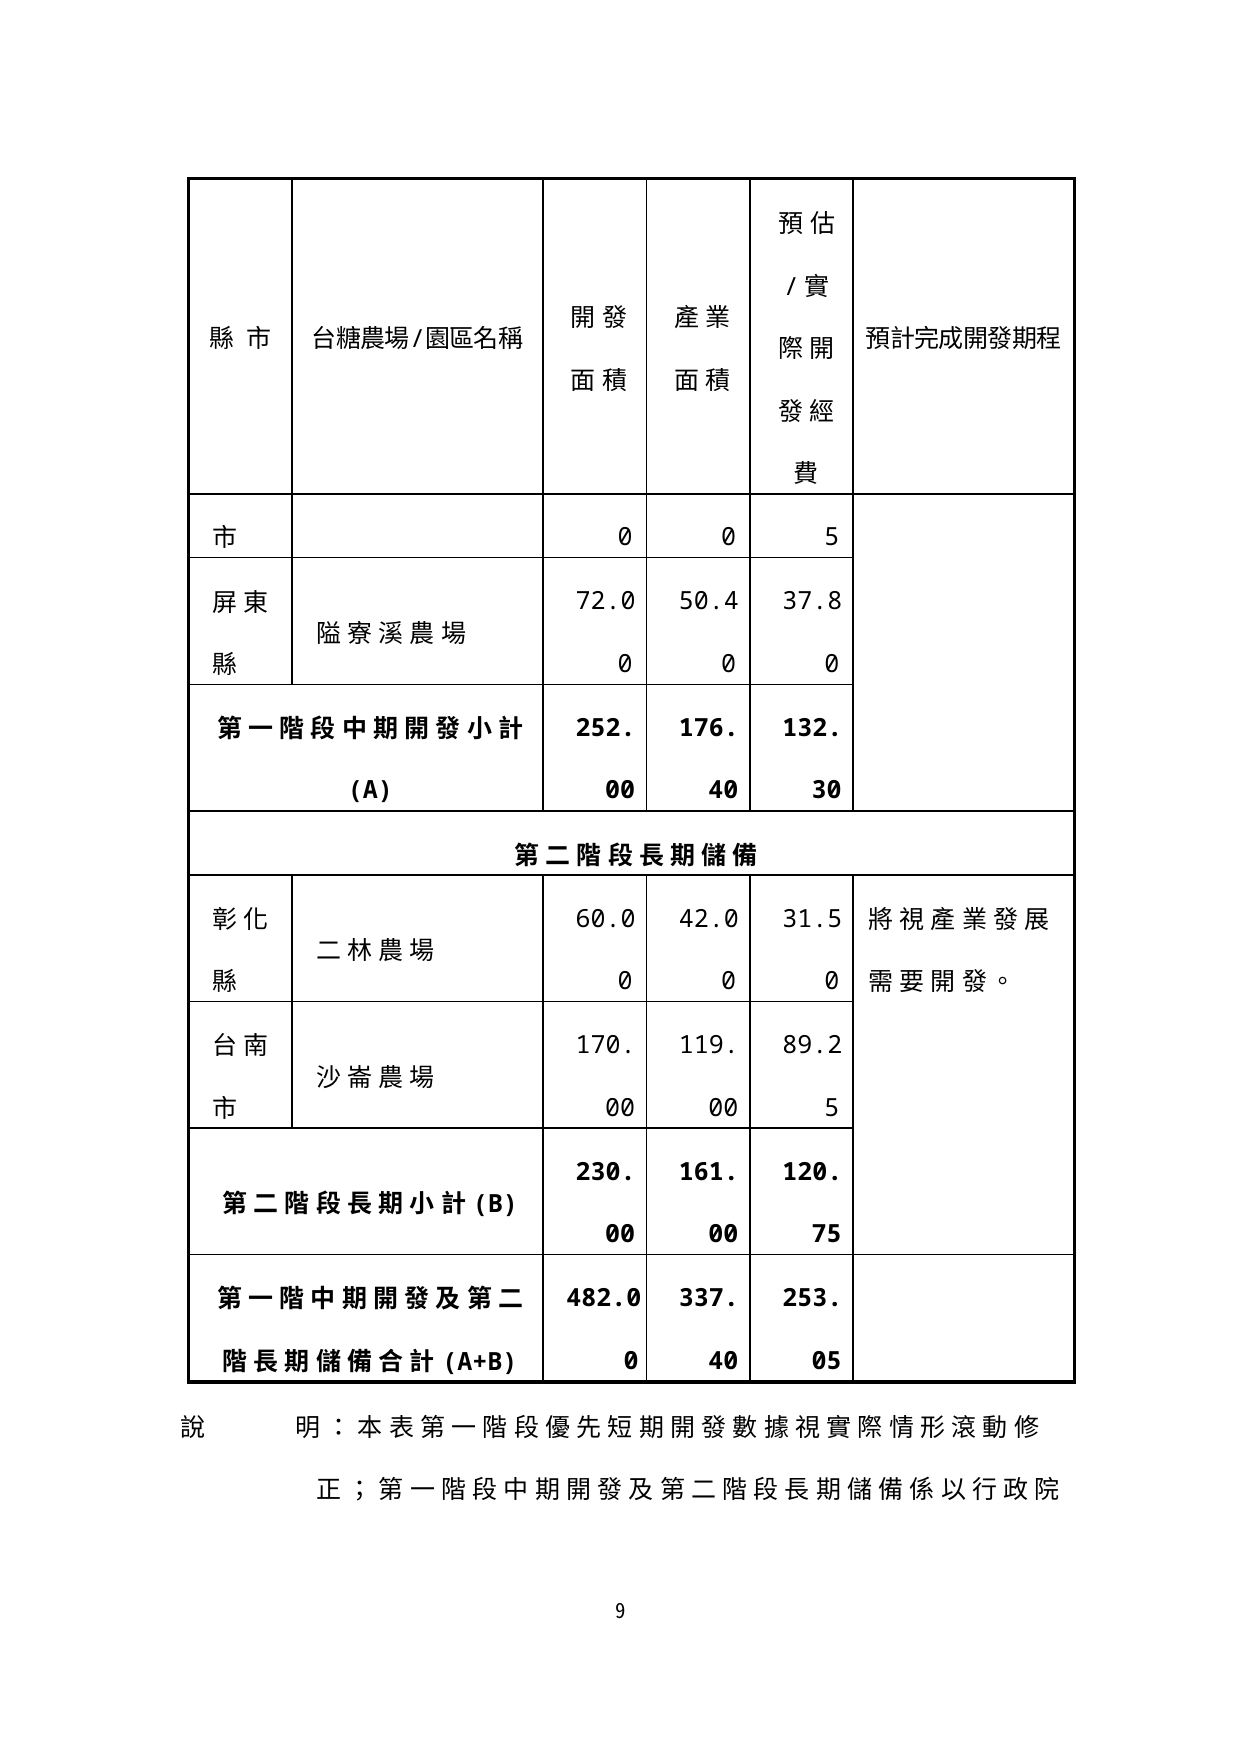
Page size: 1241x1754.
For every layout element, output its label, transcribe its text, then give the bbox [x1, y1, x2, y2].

table_header 產業 面積 [647, 180, 749, 493]
table_cell [293, 495, 542, 557]
table_cell 132.30 [751, 685, 852, 810]
table_cell 176.40 [647, 685, 749, 810]
table_cell 50.40 [647, 558, 749, 683]
table_cell 72.00 [544, 558, 646, 683]
table_cell 屏東縣 [190, 558, 291, 683]
table_header 台糖農場/園區名稱 [293, 180, 542, 493]
table_cell 482.00 [544, 1255, 646, 1380]
text 說 明：本表第一階段優先短期開發數據視實際情形滾動修正；第一階段中期開發及第二階段長期儲備係以行政院 [177, 1383, 1063, 1508]
table_cell 253.05 [751, 1255, 852, 1380]
table_cell 第二階段長期小計(B) [190, 1129, 542, 1254]
table_cell 230.00 [544, 1129, 646, 1254]
table_cell 第一階中期開發及第二階長期儲備合計(A+B) [190, 1255, 542, 1380]
table_cell 隘寮溪農場 [293, 558, 542, 683]
table_cell 第一階段中期開發小計(A) [190, 685, 542, 810]
table_cell 第二階段長期儲備 [190, 812, 1073, 874]
table_cell 市 [190, 495, 291, 557]
table_header 預計完成開發期程 [854, 180, 1073, 493]
table_cell 將視產業發展需要開發。 [854, 876, 1073, 1254]
table_cell 337.40 [647, 1255, 749, 1380]
table_cell 二林農場 [293, 876, 542, 1001]
table_cell 170.00 [544, 1002, 646, 1127]
table_header 預估/實際開發經費 [751, 180, 852, 493]
table_cell 120.75 [751, 1129, 852, 1254]
table_cell [854, 495, 1073, 810]
table_cell 252.00 [544, 685, 646, 810]
table_cell 5 [751, 495, 852, 557]
table_cell 台南市 [190, 1002, 291, 1127]
table_cell 42.00 [647, 876, 749, 1001]
table_cell 60.00 [544, 876, 646, 1001]
table_header 開發 面積 [544, 180, 646, 493]
table_cell 119.00 [647, 1002, 749, 1127]
table_cell 0 [544, 495, 646, 557]
table_cell [854, 1255, 1073, 1380]
table_cell 89.25 [751, 1002, 852, 1127]
table_cell 0 [647, 495, 749, 557]
table_cell 161.00 [647, 1129, 749, 1254]
table_cell 37.80 [751, 558, 852, 683]
table_cell 彰化縣 [190, 876, 291, 1001]
table_header 縣 市 [190, 180, 291, 493]
table_cell 沙崙農場 [293, 1002, 542, 1127]
table_cell 31.50 [751, 876, 852, 1001]
